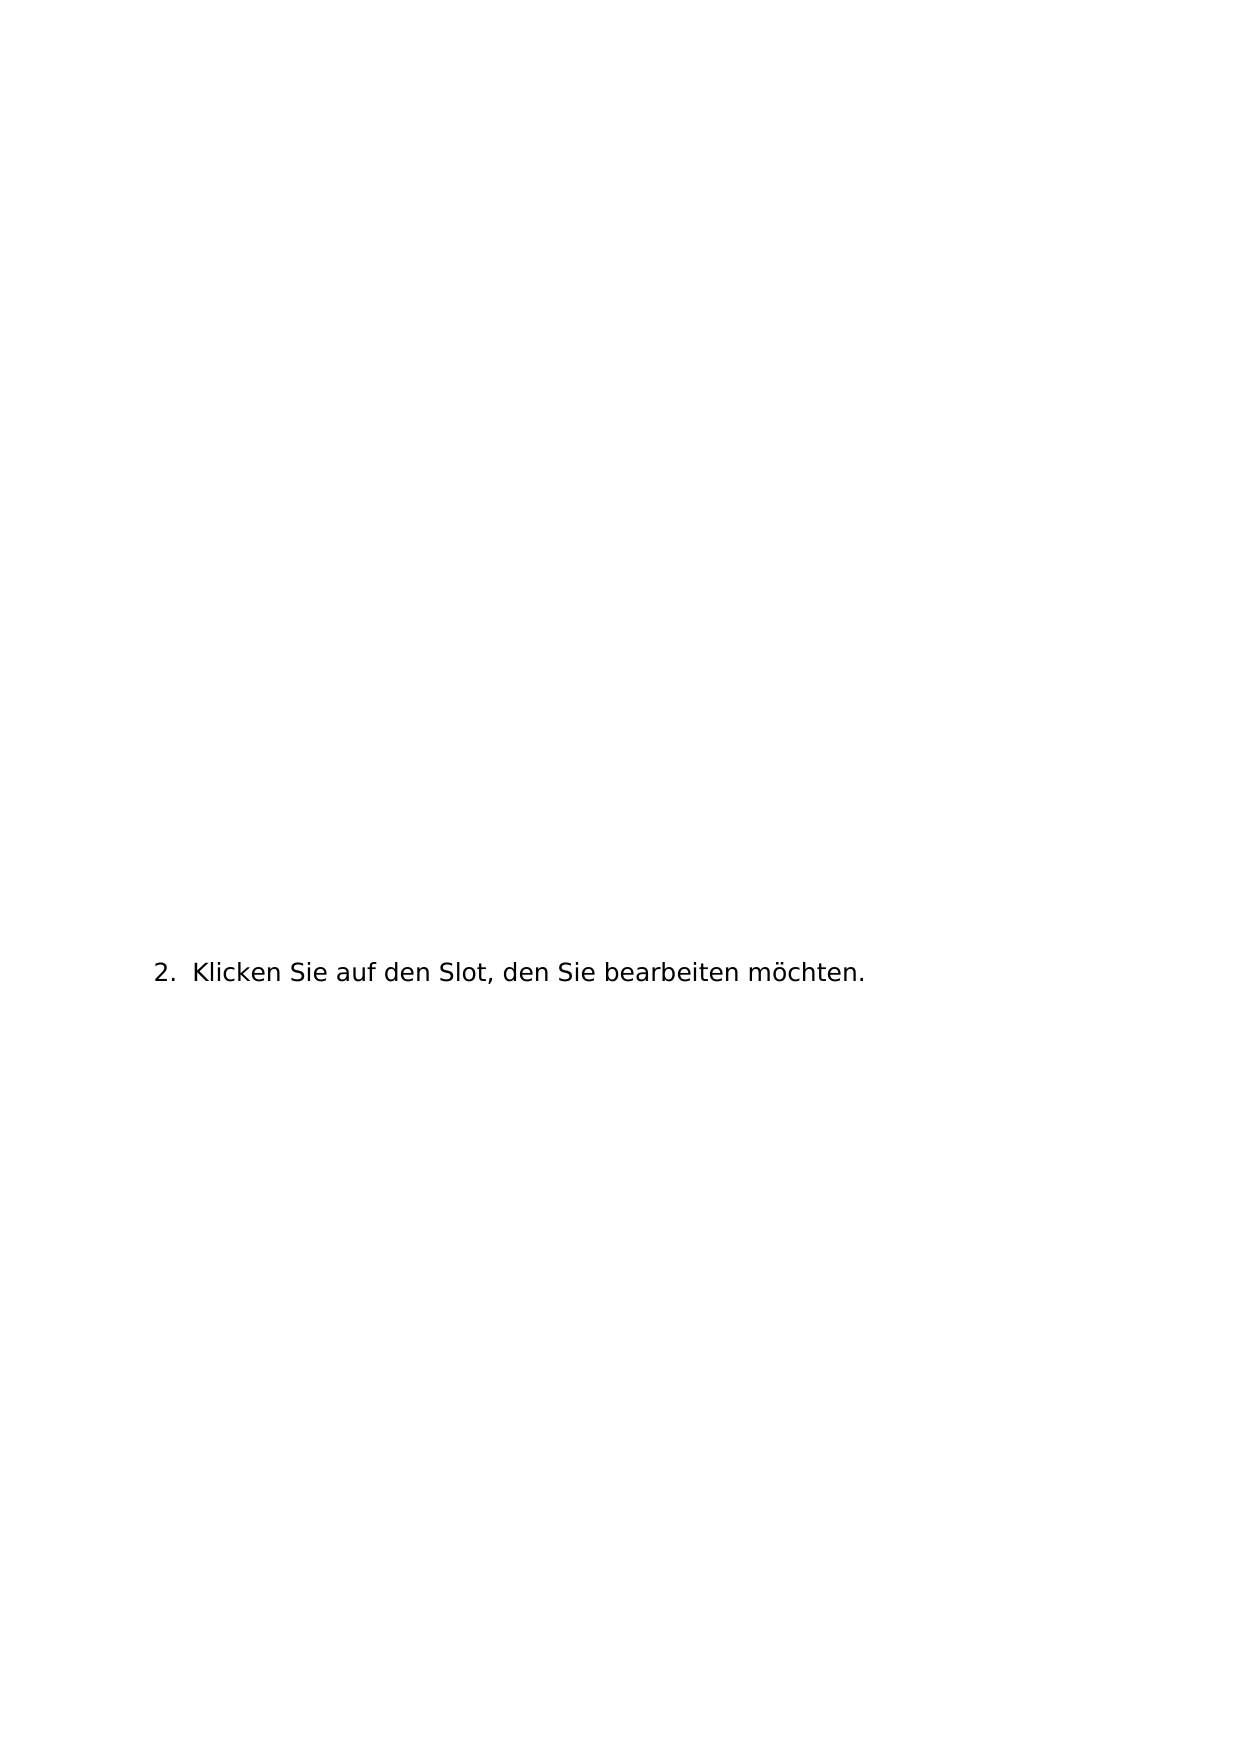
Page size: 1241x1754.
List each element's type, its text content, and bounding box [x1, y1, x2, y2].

list [177, 118, 1122, 958]
list Klicken Sie auf den Slot, den Sie bearbeiten möchten. [177, 958, 1122, 987]
